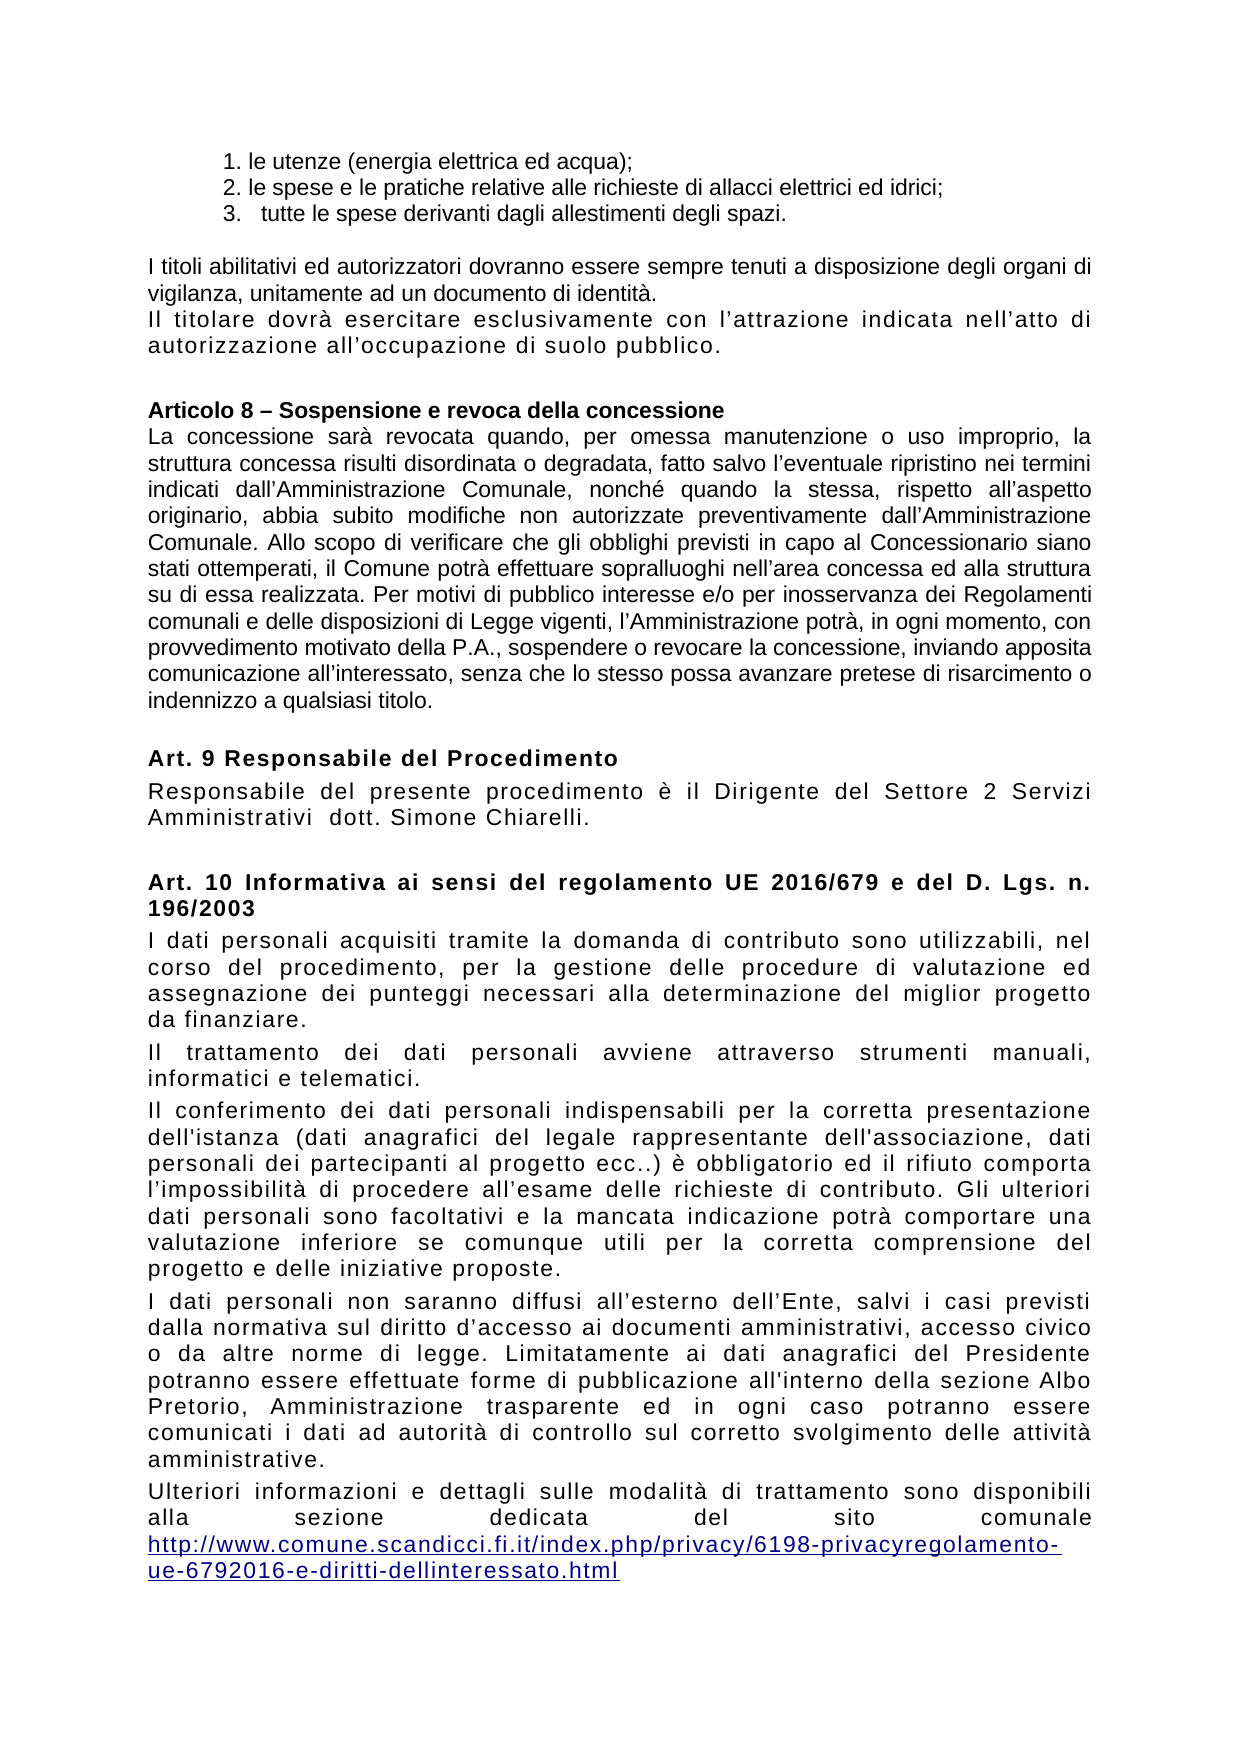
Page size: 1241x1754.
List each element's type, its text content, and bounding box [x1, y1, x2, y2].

text I dati personali non saranno diffusi all’esterno dell’Ente, salvi i casi previsti dalla normativa sul diritto d’accesso ai documenti amministrativi, accesso civico o da altre norme di legge. Limitatamente ai dati anagrafici del Presidente potranno essere effettuate forme di pubblicazione all'interno della sezione Albo Pretorio, Amministrazione trasparente ed in ogni caso potranno essere comunicati i dati ad autorità di controllo sul corretto svolgimento delle attività amministrative. [148, 1288, 1092, 1472]
text Art. 9 Responsabile del Procedimento [148, 745, 1092, 772]
text I titoli abilitativi ed autorizzatori dovranno essere sempre tenuti a disposizione degli organi di vigilanza, unitamente ad un documento di identità. [148, 253, 1092, 306]
text Ulteriori informazioni e dettagli sulle modalità di trattamento sono disponibili alla sezione dedicata del sito comunale http://www.comune.scandicci.fi.it/index.php/privacy/6198-privacyregolamento-ue-6792016-e-diritti-dellinteressato.html [148, 1478, 1092, 1583]
text Il titolare dovrà esercitare esclusivamente con l’attrazione indicata nell’atto di autorizzazione all’occupazione di suolo pubblico. [148, 306, 1092, 358]
text Art. 10 Informativa ai sensi del regolamento UE 2016/679 e del D. Lgs. n. 196/2003 [148, 868, 1092, 921]
text La concessione sarà revocata quando, per omessa manutenzione o uso improprio, la struttura concessa risulti disordinata o degradata, fatto salvo l’eventuale ripristino nei termini indicati dall’Amministrazione Comunale, nonché quando la stessa, rispetto all’aspetto originario, abbia subito modifiche non autorizzate preventivamente dall’Amministrazione Comunale. Allo scopo di verificare che gli obblighi previsti in capo al Concessionario siano stati ottemperati, il Comune potrà effettuare sopralluoghi nell’area concessa ed alla struttura su di essa realizzata. Per motivi di pubblico interesse e/o per inosservanza dei Regolamenti comunali e delle disposizioni di Legge vigenti, l’Amministrazione potrà, in ogni momento, con provvedimento motivato della P.A., sospendere o revocare la concessione, inviando apposita comunicazione all’interessato, senza che lo stesso possa avanzare pretese di risarcimento o indennizzo a qualsiasi titolo. [148, 423, 1092, 713]
text Responsabile del presente procedimento è il Dirigente del Settore 2 Servizi Amministrativi dott. Simone Chiarelli. [148, 778, 1092, 830]
text Il trattamento dei dati personali avviene attraverso strumenti manuali, informatici e telematici. [148, 1038, 1092, 1091]
text 3. tutte le spese derivanti dagli allestimenti degli spazi. [223, 200, 1092, 227]
text Il conferimento dei dati personali indispensabili per la corretta presentazione dell'istanza (dati anagrafici del legale rappresentante dell'associazione, dati personali dei partecipanti al progetto ecc..) è obbligatorio ed il rifiuto comporta l’impossibilità di procedere all’esame delle richieste di contributo. Gli ulteriori dati personali sono facoltativi e la mancata indicazione potrà comportare una valutazione inferiore se comunque utili per la corretta comprensione del progetto e delle iniziative proposte. [148, 1097, 1092, 1282]
text 2. le spese e le pratiche relative alle richieste di allacci elettrici ed idrici; [223, 174, 1092, 200]
text Articolo 8 – Sospensione e revoca della concessione [148, 397, 1092, 423]
text I dati personali acquisiti tramite la domanda di contributo sono utilizzabili, nel corso del procedimento, per la gestione delle procedure di valutazione ed assegnazione dei punteggi necessari alla determinazione del miglior progetto da finanziare. [148, 927, 1092, 1033]
text 1. le utenze (energia elettrica ed acqua); [223, 148, 1092, 174]
